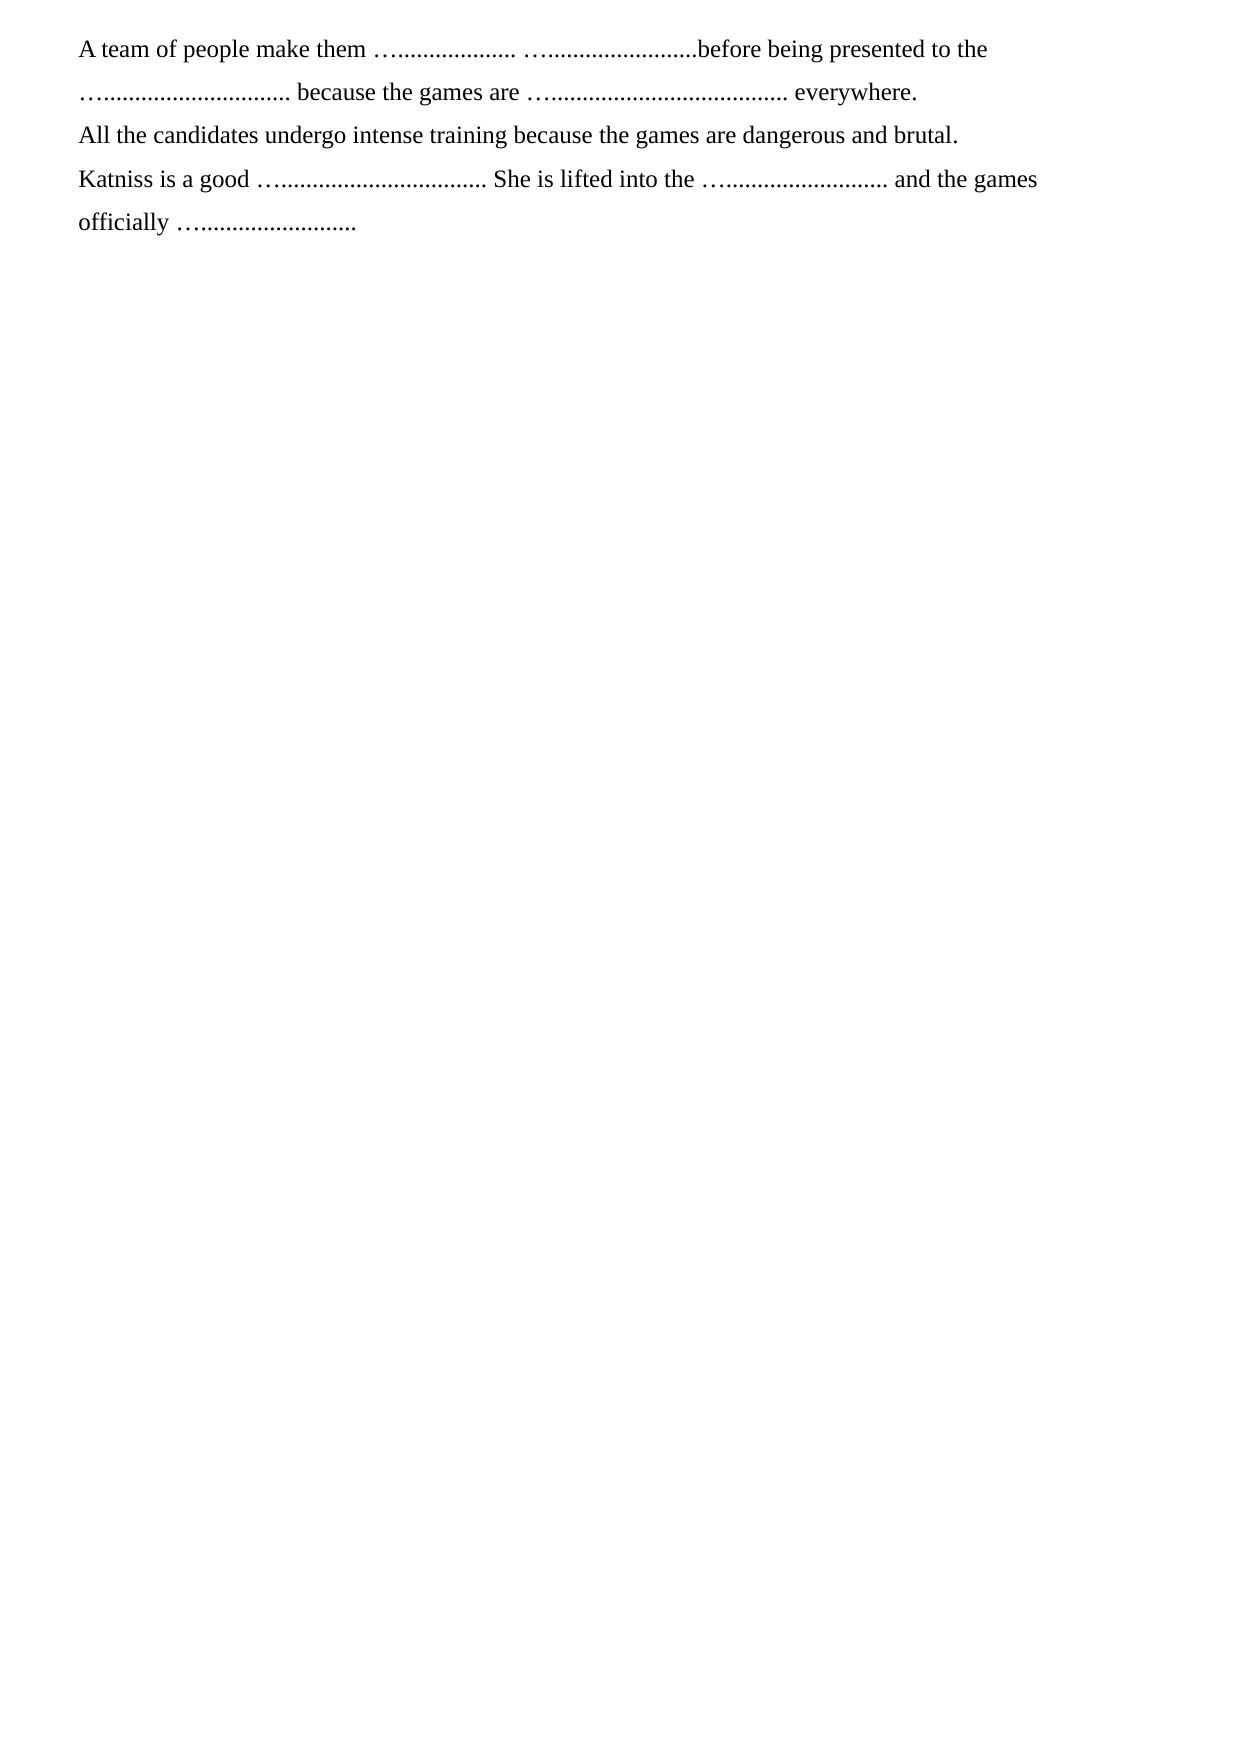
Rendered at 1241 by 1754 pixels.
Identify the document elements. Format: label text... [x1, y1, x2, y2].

text All the candidates undergo intense training because the games are dangerous and brutal. [78, 121, 1130, 149]
text Katniss is a good …................................. She is lifted into the ….......................... and the games officially …......................... [78, 164, 1130, 236]
text A team of people make them …................... …........................before being presented to the ….............................. because the games are …...................................... everywhere. [78, 34, 1130, 106]
